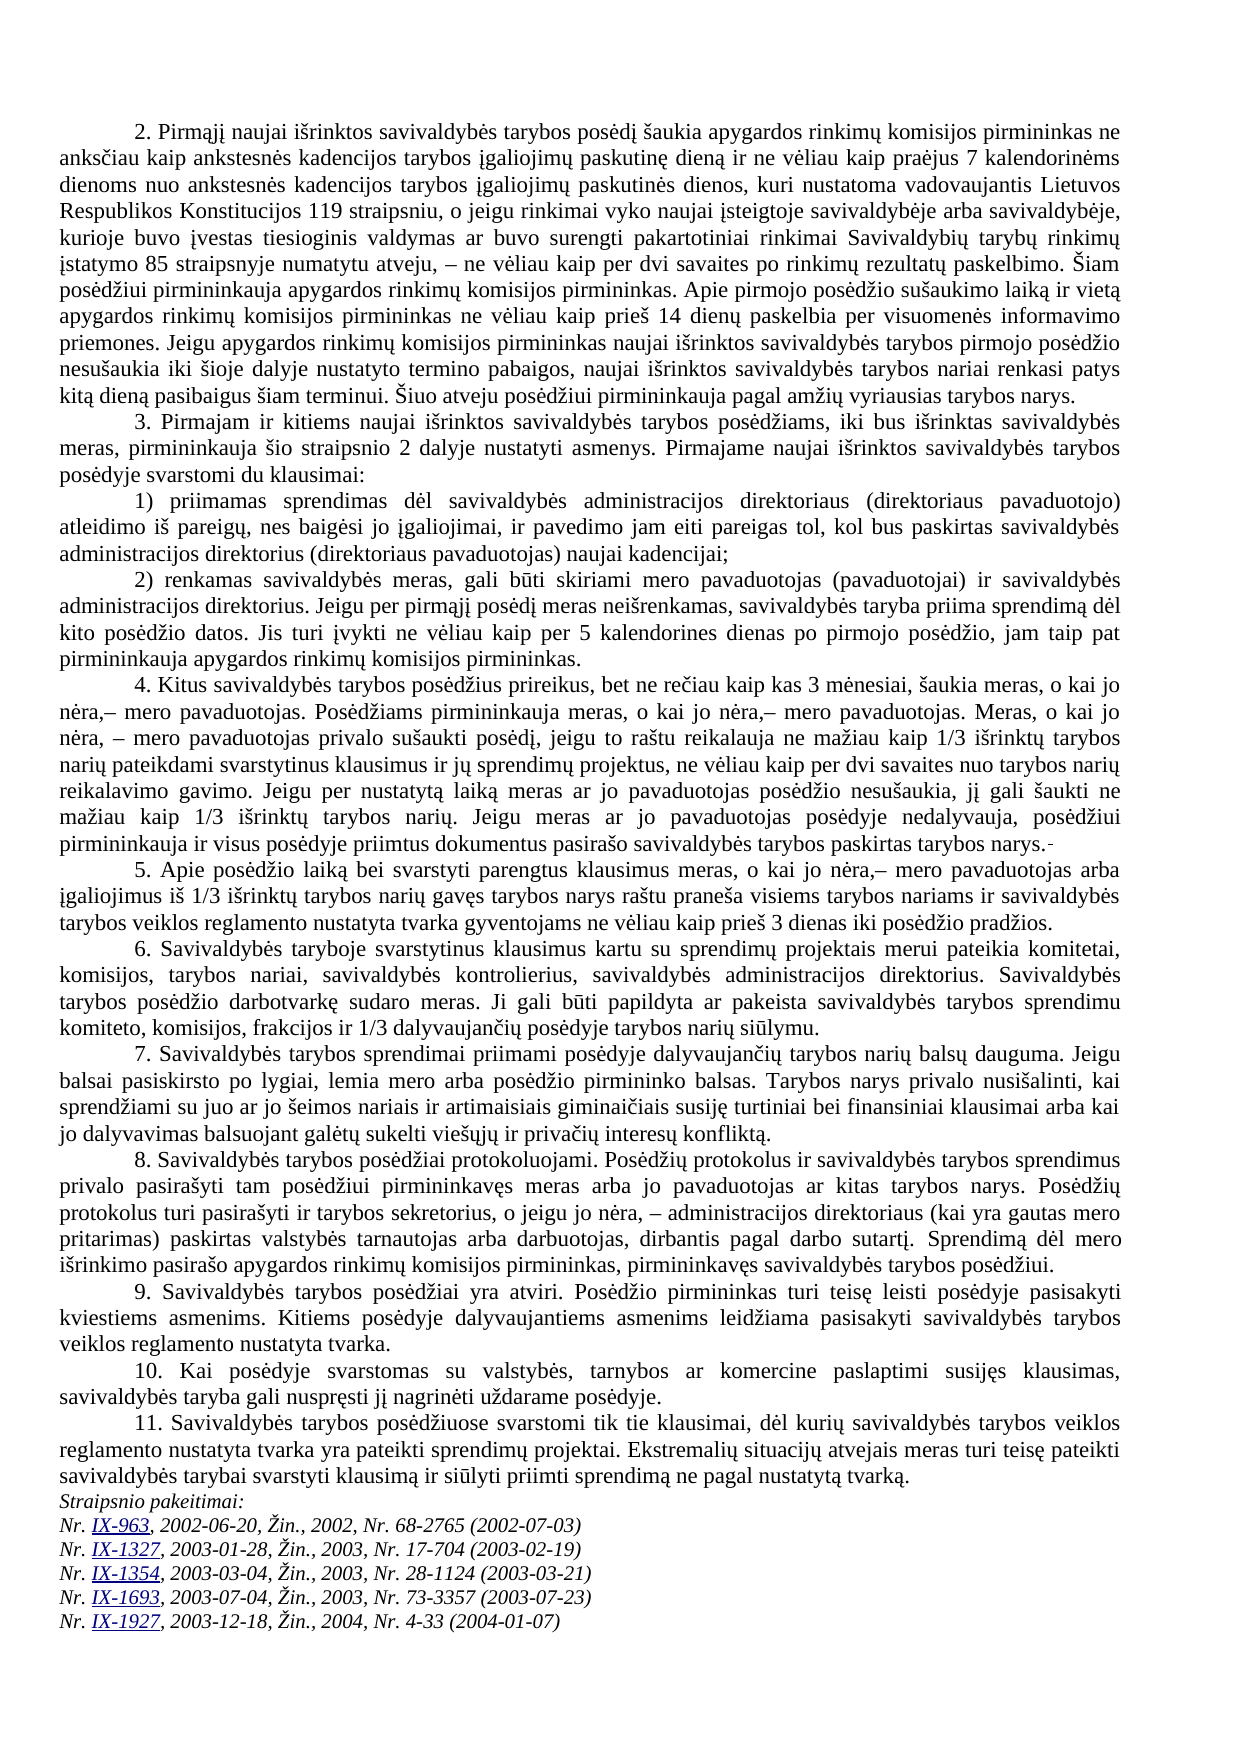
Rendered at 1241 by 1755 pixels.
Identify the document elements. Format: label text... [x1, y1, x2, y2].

text Nr. IX-1693, 2003-07-04, Žin., 2003, Nr. 73-3357 (2003-07-23) [59, 1585, 1122, 1609]
text Nr. IX-1354, 2003-03-04, Žin., 2003, Nr. 28-1124 (2003-03-21) [59, 1561, 1122, 1585]
text Straipsnio pakeitimai: [59, 1488, 1122, 1513]
text 10. Kai posėdyje svarstomas su valstybės, tarnybos ar komercine paslaptimi susijęs klausimas, savivaldybės taryba gali nuspręsti jį nagrinėti uždarame posėdyje. [59, 1357, 1122, 1409]
text 8. Savivaldybės tarybos posėdžiai protokoluojami. Posėdžių protokolus ir savivaldybės tarybos sprendimus privalo pasirašyti tam posėdžiui pirmininkavęs meras arba jo pavaduotojas ar kitas tarybos narys. Posėdžių protokolus turi pasirašyti ir tarybos sekretorius, o jeigu jo nėra, – administracijos direktoriaus (kai yra gautas mero pritarimas) paskirtas valstybės tarnautojas arba darbuotojas, dirbantis pagal darbo sutartį. Sprendimą dėl mero išrinkimo pasirašo apygardos rinkimų komisijos pirmininkas, pirmininkavęs savivaldybės tarybos posėdžiui. [59, 1146, 1122, 1278]
text Nr. IX-1927, 2003-12-18, Žin., 2004, Nr. 4-33 (2004-01-07) [59, 1609, 1122, 1633]
text Nr. IX-1327, 2003-01-28, Žin., 2003, Nr. 17-704 (2003-02-19) [59, 1537, 1122, 1561]
text 9. Savivaldybės tarybos posėdžiai yra atviri. Posėdžio pirmininkas turi teisę leisti posėdyje pasisakyti kviestiems asmenims. Kitiems posėdyje dalyvaujantiems asmenims leidžiama pasisakyti savivaldybės tarybos veiklos reglamento nustatyta tvarka. [59, 1278, 1122, 1357]
text 2) renkamas savivaldybės meras, gali būti skiriami mero pavaduotojas (pavaduotojai) ir savivaldybės administracijos direktorius. Jeigu per pirmąjį posėdį meras neišrenkamas, savivaldybės taryba priima sprendimą dėl kito posėdžio datos. Jis turi įvykti ne vėliau kaip per 5 kalendorines dienas po pirmojo posėdžio, jam taip pat pirmininkauja apygardos rinkimų komisijos pirmininkas. [59, 566, 1122, 672]
text 1) priimamas sprendimas dėl savivaldybės administracijos direktoriaus (direktoriaus pavaduotojo) atleidimo iš pareigų, nes baigėsi jo įgaliojimai, ir pavedimo jam eiti pareigas tol, kol bus paskirtas savivaldybės administracijos direktorius (direktoriaus pavaduotojas) naujai kadencijai; [59, 487, 1122, 566]
text 11. Savivaldybės tarybos posėdžiuose svarstomi tik tie klausimai, dėl kurių savivaldybės tarybos veiklos reglamento nustatyta tvarka yra pateikti sprendimų projektai. Ekstremalių situacijų atvejais meras turi teisę pateikti savivaldybės tarybai svarstyti klausimą ir siūlyti priimti sprendimą ne pagal nustatytą tvarką. [59, 1409, 1122, 1488]
text 6. Savivaldybės taryboje svarstytinus klausimus kartu su sprendimų projektais merui pateikia komitetai, komisijos, tarybos nariai, savivaldybės kontrolierius, savivaldybės administracijos direktorius. Savivaldybės tarybos posėdžio darbotvarkę sudaro meras. Ji gali būti papildyta ar pakeista savivaldybės tarybos sprendimu komiteto, komisijos, frakcijos ir 1/3 dalyvaujančių posėdyje tarybos narių siūlymu. [59, 935, 1122, 1041]
text 5. Apie posėdžio laiką bei svarstyti parengtus klausimus meras, o kai jo nėra,– mero pavaduotojas arba įgaliojimus iš 1/3 išrinktų tarybos narių gavęs tarybos narys raštu praneša visiems tarybos nariams ir savivaldybės tarybos veiklos reglamento nustatyta tvarka gyventojams ne vėliau kaip prieš 3 dienas iki posėdžio pradžios. [59, 856, 1122, 935]
text 3. Pirmajam ir kitiems naujai išrinktos savivaldybės tarybos posėdžiams, iki bus išrinktas savivaldybės meras, pirmininkauja šio straipsnio 2 dalyje nustatyti asmenys. Pirmajame naujai išrinktos savivaldybės tarybos posėdyje svarstomi du klausimai: [59, 408, 1122, 487]
text 7. Savivaldybės tarybos sprendimai priimami posėdyje dalyvaujančių tarybos narių balsų dauguma. Jeigu balsai pasiskirsto po lygiai, lemia mero arba posėdžio pirmininko balsas. Tarybos narys privalo nusišalinti, kai sprendžiami su juo ar jo šeimos nariais ir artimaisiais giminaičiais susiję turtiniai bei finansiniai klausimai arba kai jo dalyvavimas balsuojant galėtų sukelti viešųjų ir privačių interesų konfliktą. [59, 1041, 1122, 1146]
text 2. Pirmąjį naujai išrinktos savivaldybės tarybos posėdį šaukia apygardos rinkimų komisijos pirmininkas ne anksčiau kaip ankstesnės kadencijos tarybos įgaliojimų paskutinę dieną ir ne vėliau kaip praėjus 7 kalendorinėms dienoms nuo ankstesnės kadencijos tarybos įgaliojimų paskutinės dienos, kuri nustatoma vadovaujantis Lietuvos Respublikos Konstitucijos 119 straipsniu, o jeigu rinkimai vyko naujai įsteigtoje savivaldybėje arba savivaldybėje, kurioje buvo įvestas tiesioginis valdymas ar buvo surengti pakartotiniai rinkimai Savivaldybių tarybų rinkimų įstatymo 85 straipsnyje numatytu atveju, – ne vėliau kaip per dvi savaites po rinkimų rezultatų paskelbimo. Šiam posėdžiui pirmininkauja apygardos rinkimų komisijos pirmininkas. Apie pirmojo posėdžio sušaukimo laiką ir vietą apygardos rinkimų komisijos pirmininkas ne vėliau kaip prieš 14 dienų paskelbia per visuomenės informavimo priemones. Jeigu apygardos rinkimų komisijos pirmininkas naujai išrinktos savivaldybės tarybos pirmojo posėdžio nesušaukia iki šioje dalyje nustatyto termino pabaigos, naujai išrinktos savivaldybės tarybos nariai renkasi patys kitą dieną pasibaigus šiam terminui. Šiuo atveju posėdžiui pirmininkauja pagal amžių vyriausias tarybos narys. [59, 118, 1122, 408]
text Nr. IX-963, 2002-06-20, Žin., 2002, Nr. 68-2765 (2002-07-03) [59, 1513, 1122, 1537]
text 4. Kitus savivaldybės tarybos posėdžius prireikus, bet ne rečiau kaip kas 3 mėnesiai, šaukia meras, o kai jo nėra,– mero pavaduotojas. Posėdžiams pirmininkauja meras, o kai jo nėra,– mero pavaduotojas. Meras, o kai jo nėra, – mero pavaduotojas privalo sušaukti posėdį, jeigu to raštu reikalauja ne mažiau kaip 1/3 išrinktų tarybos narių pateikdami svarstytinus klausimus ir jų sprendimų projektus, ne vėliau kaip per dvi savaites nuo tarybos narių reikalavimo gavimo. Jeigu per nustatytą laiką meras ar jo pavaduotojas posėdžio nesušaukia, jį gali šaukti ne mažiau kaip 1/3 išrinktų tarybos narių. Jeigu meras ar jo pavaduotojas posėdyje nedalyvauja, posėdžiui pirmininkauja ir visus posėdyje priimtus dokumentus pasirašo savivaldybės tarybos paskirtas tarybos narys. [59, 672, 1122, 856]
